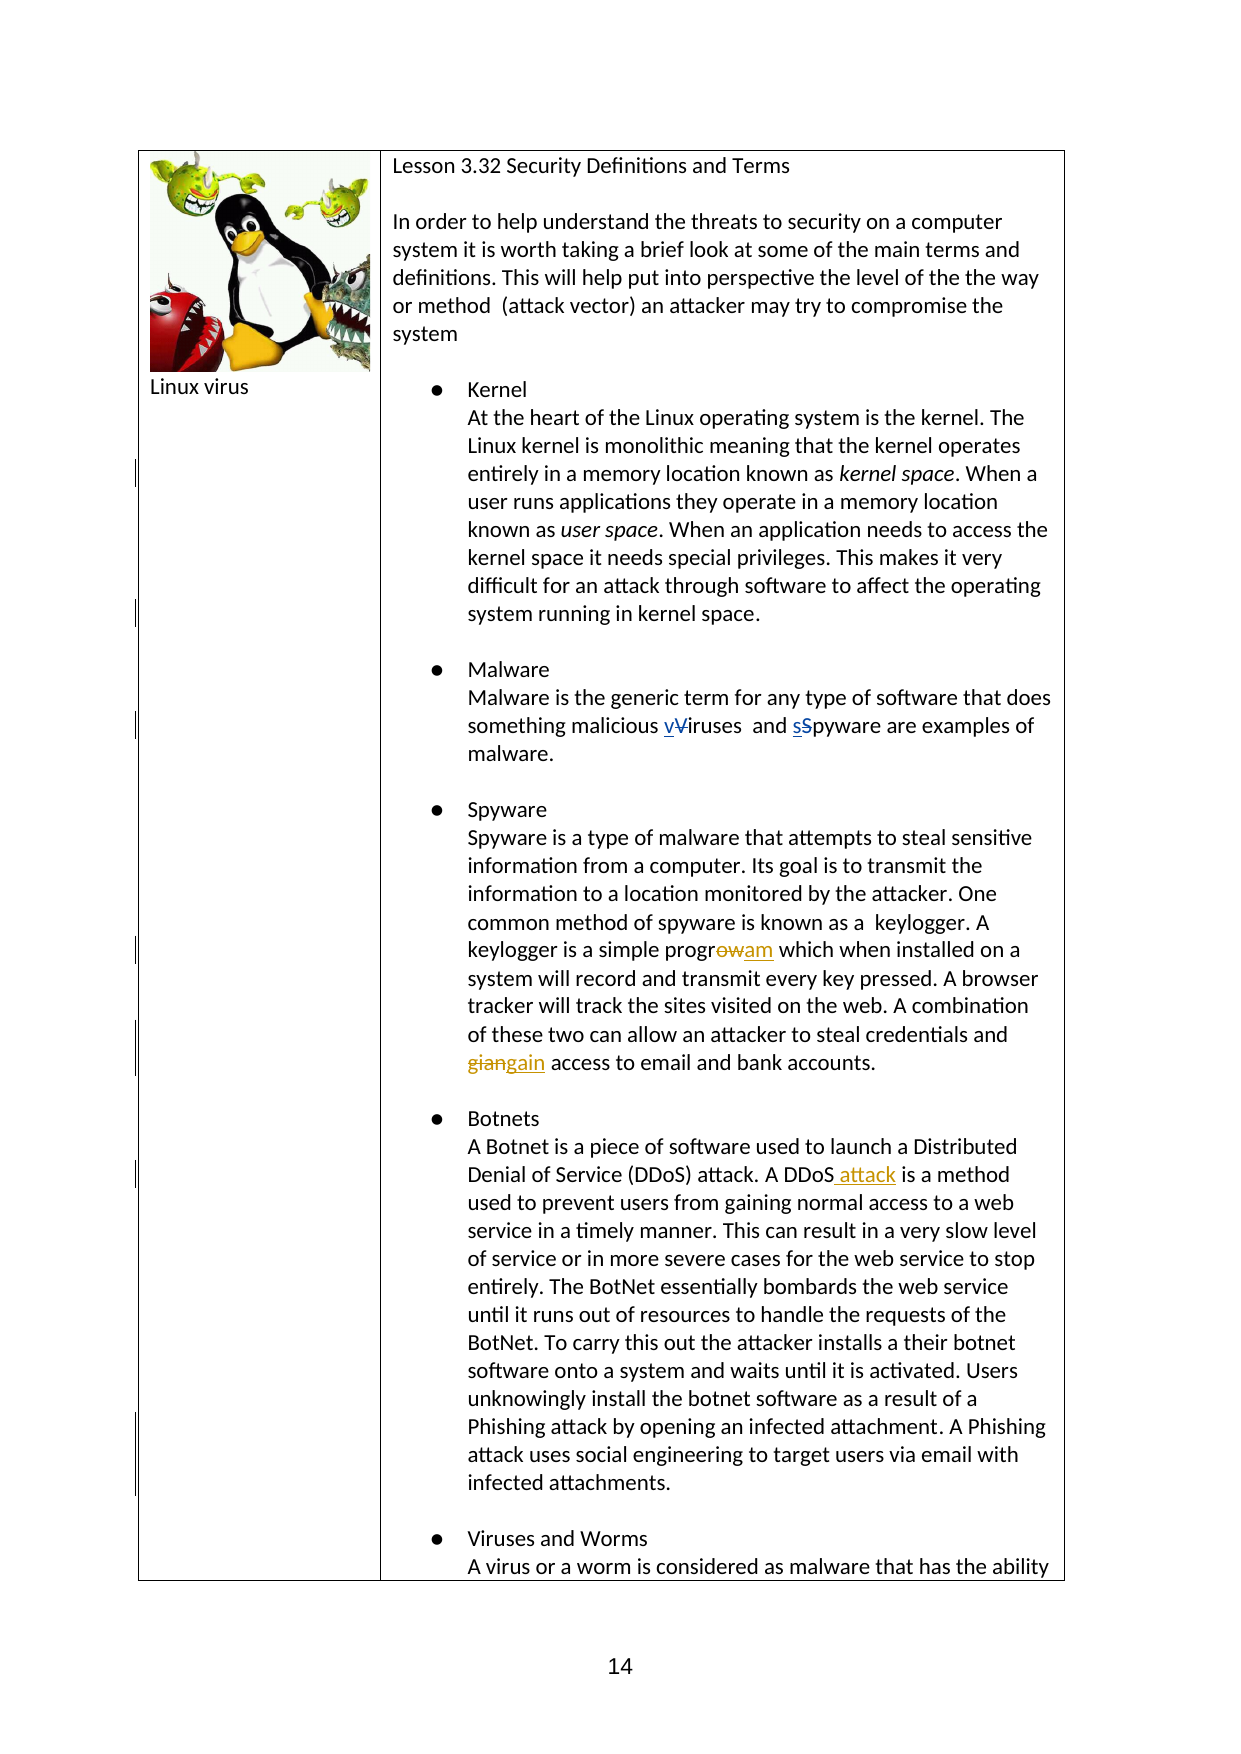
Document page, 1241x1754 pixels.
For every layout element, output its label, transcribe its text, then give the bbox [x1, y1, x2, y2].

table_cell Linux virus [139, 151, 380, 1580]
picture [150, 151, 371, 372]
table_cell Lesson 3.32 Security Definitions and Terms In order to help understand the threats to security on a computer system it is worth taking a brief look at some of the main terms and definitions. This will help put into perspective the level of the the way or method (attack vector) an attacker may try to compromise the system Kernel At the heart of the Linux operating system is the kernel. The Linux kernel is monolithic meaning that the kernel operates entirely in a memory location known as kernel space. When a user runs applications they operate in a memory location known as user space. When an application needs to access the kernel space it needs special privileges. This makes it very difficult for an attack through software to affect the operating system running in kernel space. Malware Malware is the generic term for any type of software that does something malicious viruses and spyware are examples of malware. Spyware Spyware is a type of malware that attempts to steal sensitive information from a computer. Its goal is to transmit the information to a location monitored by the attacker. One common method of spyware is known as a keylogger. A keylogger is a simple program which when installed on a system will record and transmit every key pressed. A browser tracker will track the sites visited on the web. A combination of these two can allow an attacker to steal credentials and gain access to email and bank accounts. Botnets A Botnet is a piece of software used to launch a Distributed Denial of Service (DDoS) attack. A DDoS attack is a method used to prevent users from gaining normal access to a web service in a timely manner. This can result in a very slow level of service or in more severe cases for the web service to stop entirely. The BotNet essentially bombards the web service until it runs out of resources to handle the requests of the BotNet. To carry this out the attacker installs a their botnet software onto a system and waits until it is activated. Users unknowingly install the botnet software as a result of a Phishing attack by opening an infected attachment. A Phishing attack uses social engineering to target users via email with infected attachments. Viruses and Worms A virus or a worm is considered as malware that has the ability [381, 151, 1064, 1580]
